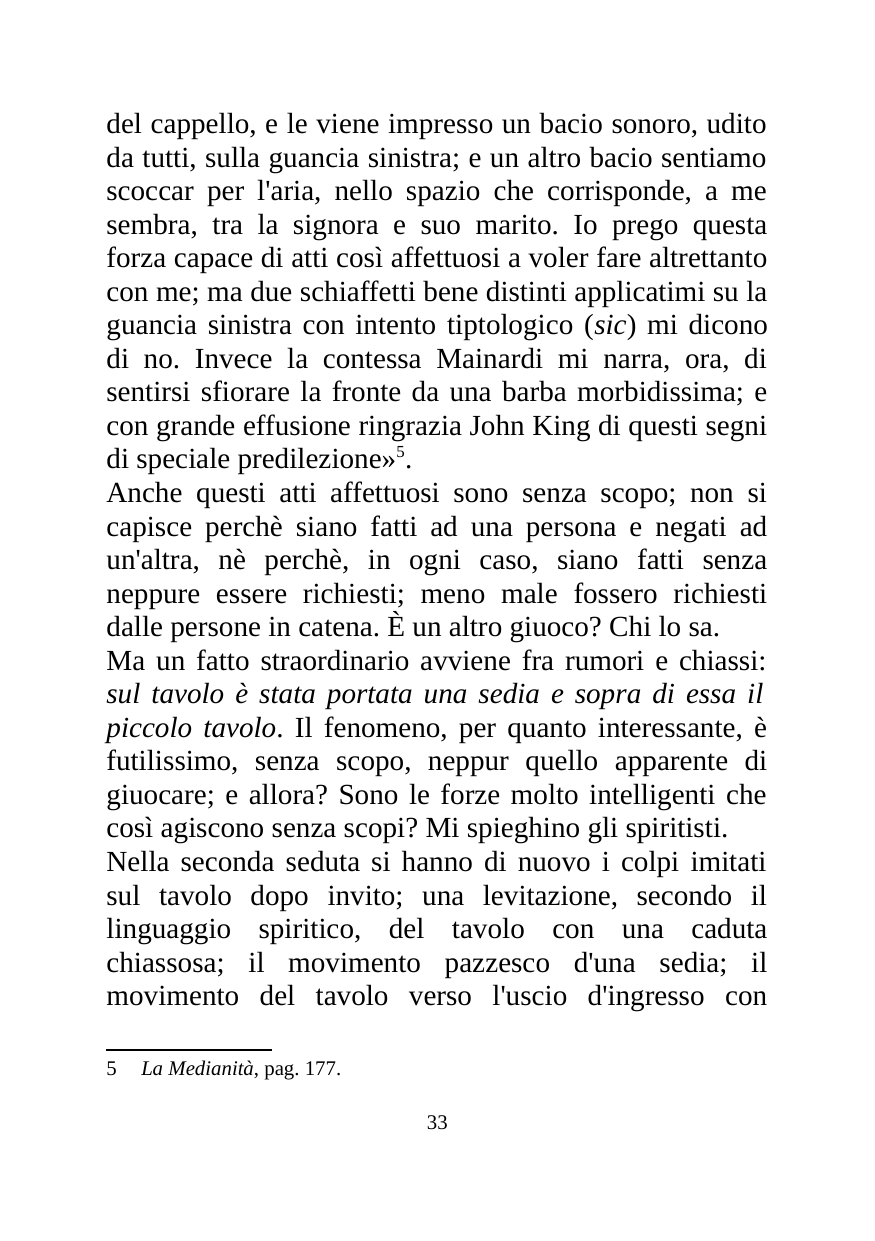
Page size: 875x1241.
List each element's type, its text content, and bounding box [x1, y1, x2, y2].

text Nella seconda seduta si hanno di nuovo i colpi imitati sul tavolo dopo invito; una levitazione, secondo il linguaggio spiritico, del tavolo con una caduta chiassosa; il movimento pazzesco d'una sedia; il movimento del tavolo verso l'uscio d'ingresso con [106, 844, 768, 1012]
text Ma un fatto straordinario avviene fra rumori e chiassi: sul tavolo è stata portata una sedia e sopra di essa il piccolo tavolo. Il fenomeno, per quanto interessante, è futilissimo, senza scopo, neppur quello apparente di giuocare; e allora? Sono le forze molto intelligenti che così agiscono senza scopi? Mi spieghino gli spiritisti. [106, 643, 768, 844]
text del cappello, e le viene impresso un bacio sonoro, udito da tutti, sulla guancia sinistra; e un altro bacio sentiamo scoccar per l'aria, nello spazio che corrisponde, a me sembra, tra la signora e suo marito. Io prego questa forza capace di atti così affettuosi a voler fare altrettanto con me; ma due schiaffetti bene distinti applicatimi su la guancia sinistra con intento tiptologico (sic) mi dicono di no. Invece la contessa Mainardi mi narra, ora, di sentirsi sfiorare la fronte da una barba morbidissima; e con grande effusione ringrazia John King di questi segni di speciale predilezione». [106, 106, 768, 475]
text La Medianità, pag. 177. [106, 1056, 768, 1080]
text Anche questi atti affettuosi sono senza scopo; non si capisce perchè siano fatti ad una persona e negati ad un'altra, nè perchè, in ogni caso, siano fatti senza neppure essere richiesti; meno male fossero richiesti dalle persone in catena. È un altro giuoco? Chi lo sa. [106, 475, 768, 643]
